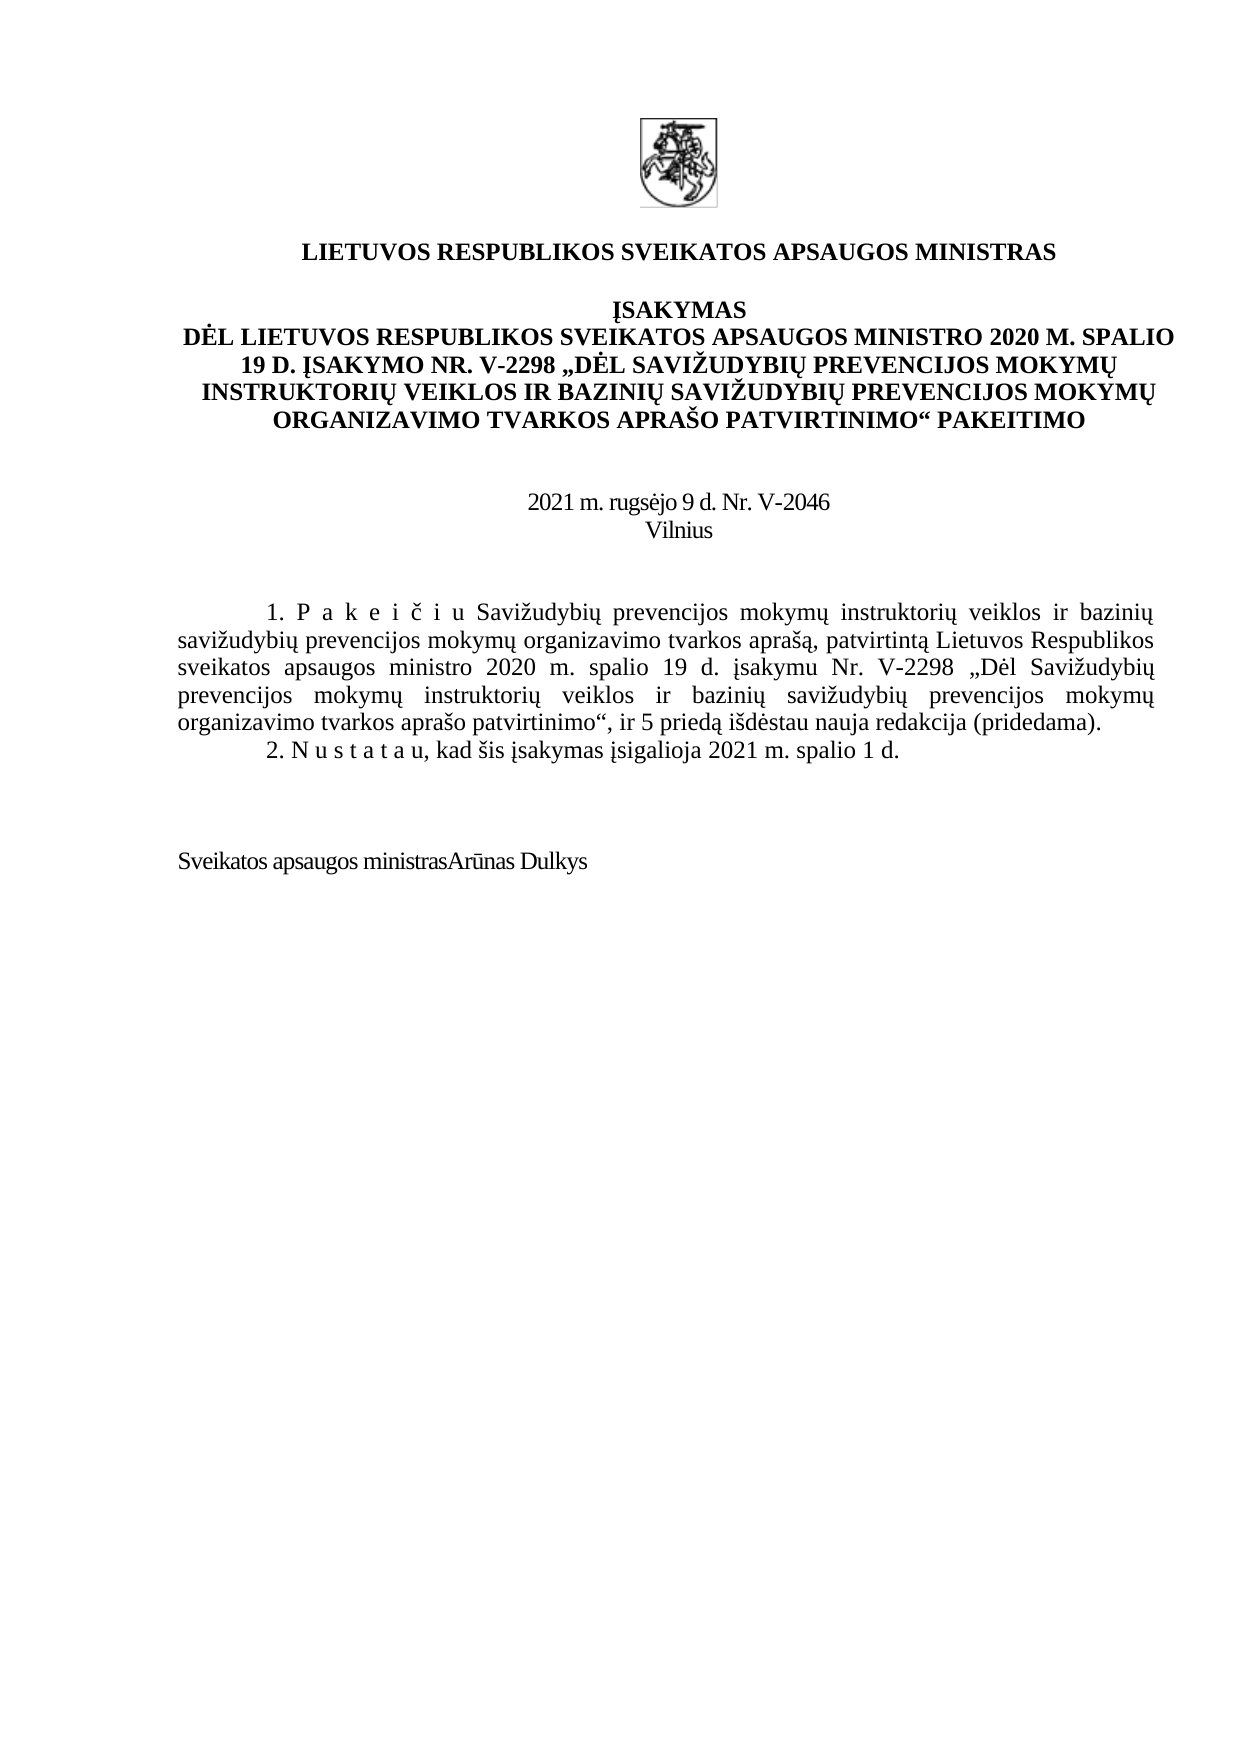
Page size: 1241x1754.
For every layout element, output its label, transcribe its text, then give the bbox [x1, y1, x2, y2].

text Sveikatos apsaugos ministrasArūnas Dulkys [177, 846, 1181, 875]
text 2. N u s t a t a u, kad šis įsakymas įsigalioja 2021 m. spalio 1 d. [177, 736, 1155, 764]
text LIETUVOS RESPUBLIKOS SVEIKATOS APSAUGOS MINISTRAS [177, 237, 1181, 266]
text DĖL LIETUVOS RESPUBLIKOS SVEIKATOS APSAUGOS MINISTRO 2020 M. SPALIO 19 D. ĮSAKYMO NR. V-2298 „DĖL SAVIŽUDYBIŲ PREVENCIJOS MOKYMŲ INSTRUKTORIŲ VEIKLOS IR BAZINIŲ SAVIŽUDYBIŲ PREVENCIJOS MOKYMŲ ORGANIZAVIMO TVARKOS APRAŠO PATVIRTINIMO“ PAKEITIMO [177, 324, 1181, 434]
text ĮSAKYMAS [177, 295, 1181, 324]
text 2021 m. rugsėjo 9 d. Nr. V-2046 [177, 489, 1181, 516]
text 1. P a k e i č i u Savižudybių prevencijos mokymų instruktorių veiklos ir bazinių savižudybių prevencijos mokymų organizavimo tvarkos aprašą, patvirtintą Lietuvos Respublikos sveikatos apsaugos ministro 2020 m. spalio 19 d. įsakymu Nr. V-2298 „Dėl Savižudybių prevencijos mokymų instruktorių veiklos ir bazinių savižudybių prevencijos mokymų organizavimo tvarkos aprašo patvirtinimo“, ir 5 priedą išdėstau nauja redakcija (pridedama). [177, 599, 1155, 736]
text Vilnius [177, 516, 1181, 544]
